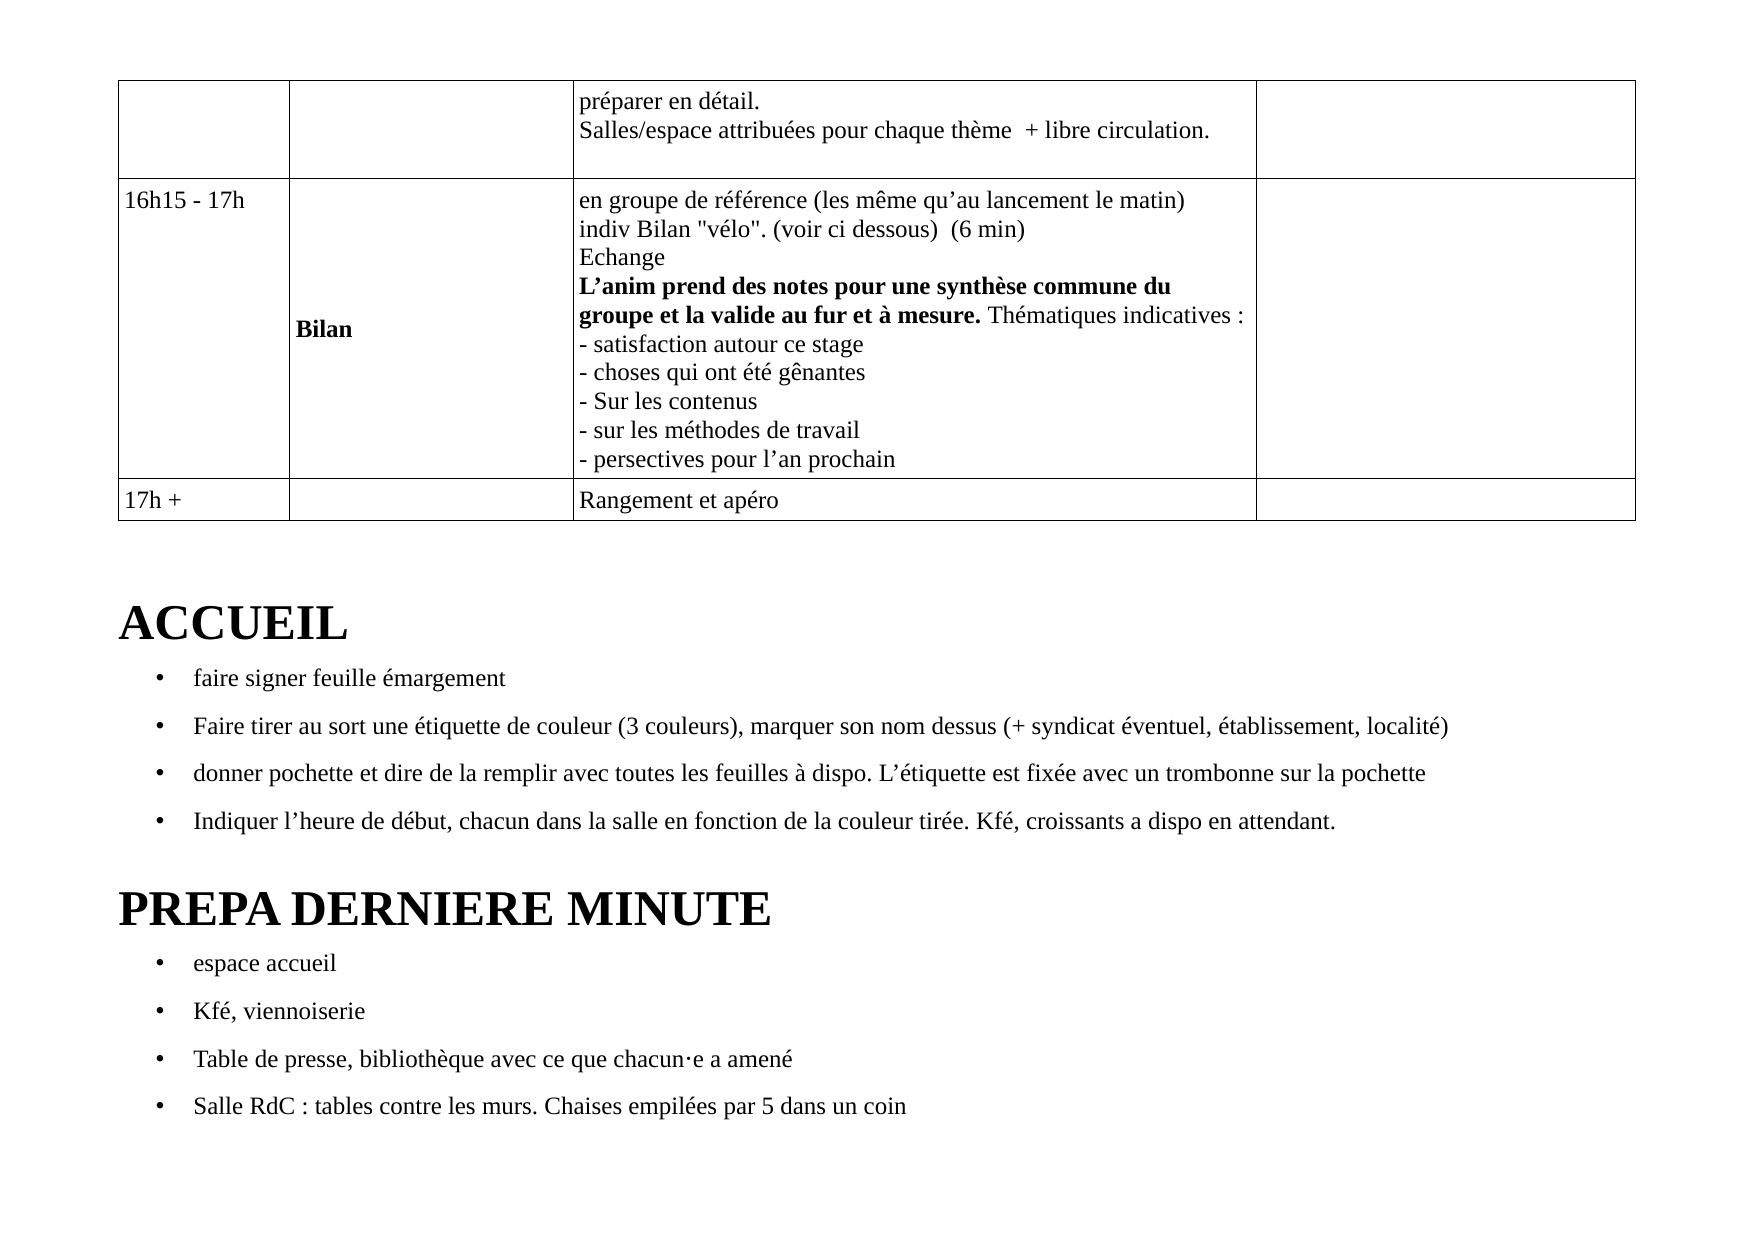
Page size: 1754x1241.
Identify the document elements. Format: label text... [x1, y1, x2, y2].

table_cell [290, 479, 573, 519]
list Faire tirer au sort une étiquette de couleur (3 couleurs), marquer son nom dessus (+ syndicat éventuel, établissement, localité) [156, 711, 1636, 739]
table_cell [1257, 81, 1635, 178]
list Kfé, viennoiserie [156, 996, 1636, 1025]
list Salle RdC : tables contre les murs. Chaises empilées par 5 dans un coin [156, 1091, 1636, 1120]
list Table de presse, bibliothèque avec ce que chacun⋅e a amené [156, 1044, 1636, 1072]
table_cell [290, 81, 573, 178]
table_cell en groupe de référence (les même qu’au lancement le matin) indiv Bilan "vélo". (voir ci dessous) (6 min) Echange L’anim prend des notes pour une synthèse commune du groupe et la valide au fur et à mesure. Thématiques indicatives : - satisfaction autour ce stage - choses qui ont été gênantes - Sur les contenus - sur les méthodes de travail - persectives pour l’an prochain [574, 179, 1256, 478]
list espace accueil [156, 948, 1636, 977]
table_cell préparer en détail. Salles/espace attribuées pour chaque thème + libre circulation. [574, 81, 1256, 178]
list faire signer feuille émargement [156, 663, 1636, 692]
table_cell Rangement et apéro [574, 479, 1256, 519]
table_cell [1257, 179, 1635, 478]
subtitle PREPA DERNIERE MINUTE [118, 878, 1636, 936]
table_cell 17h + [119, 479, 289, 519]
table_cell 16h15 - 17h [119, 179, 289, 478]
list donner pochette et dire de la remplir avec toutes les feuilles à dispo. L’étiquette est fixée avec un trombonne sur la pochette [156, 758, 1636, 787]
table_cell [119, 81, 289, 178]
table_cell Bilan [290, 179, 573, 478]
subtitle ACCUEIL [118, 593, 1636, 651]
list Indiquer l’heure de début, chacun dans la salle en fonction de la couleur tirée. Kfé, croissants a dispo en attendant. [156, 806, 1636, 835]
table_cell [1257, 479, 1635, 519]
